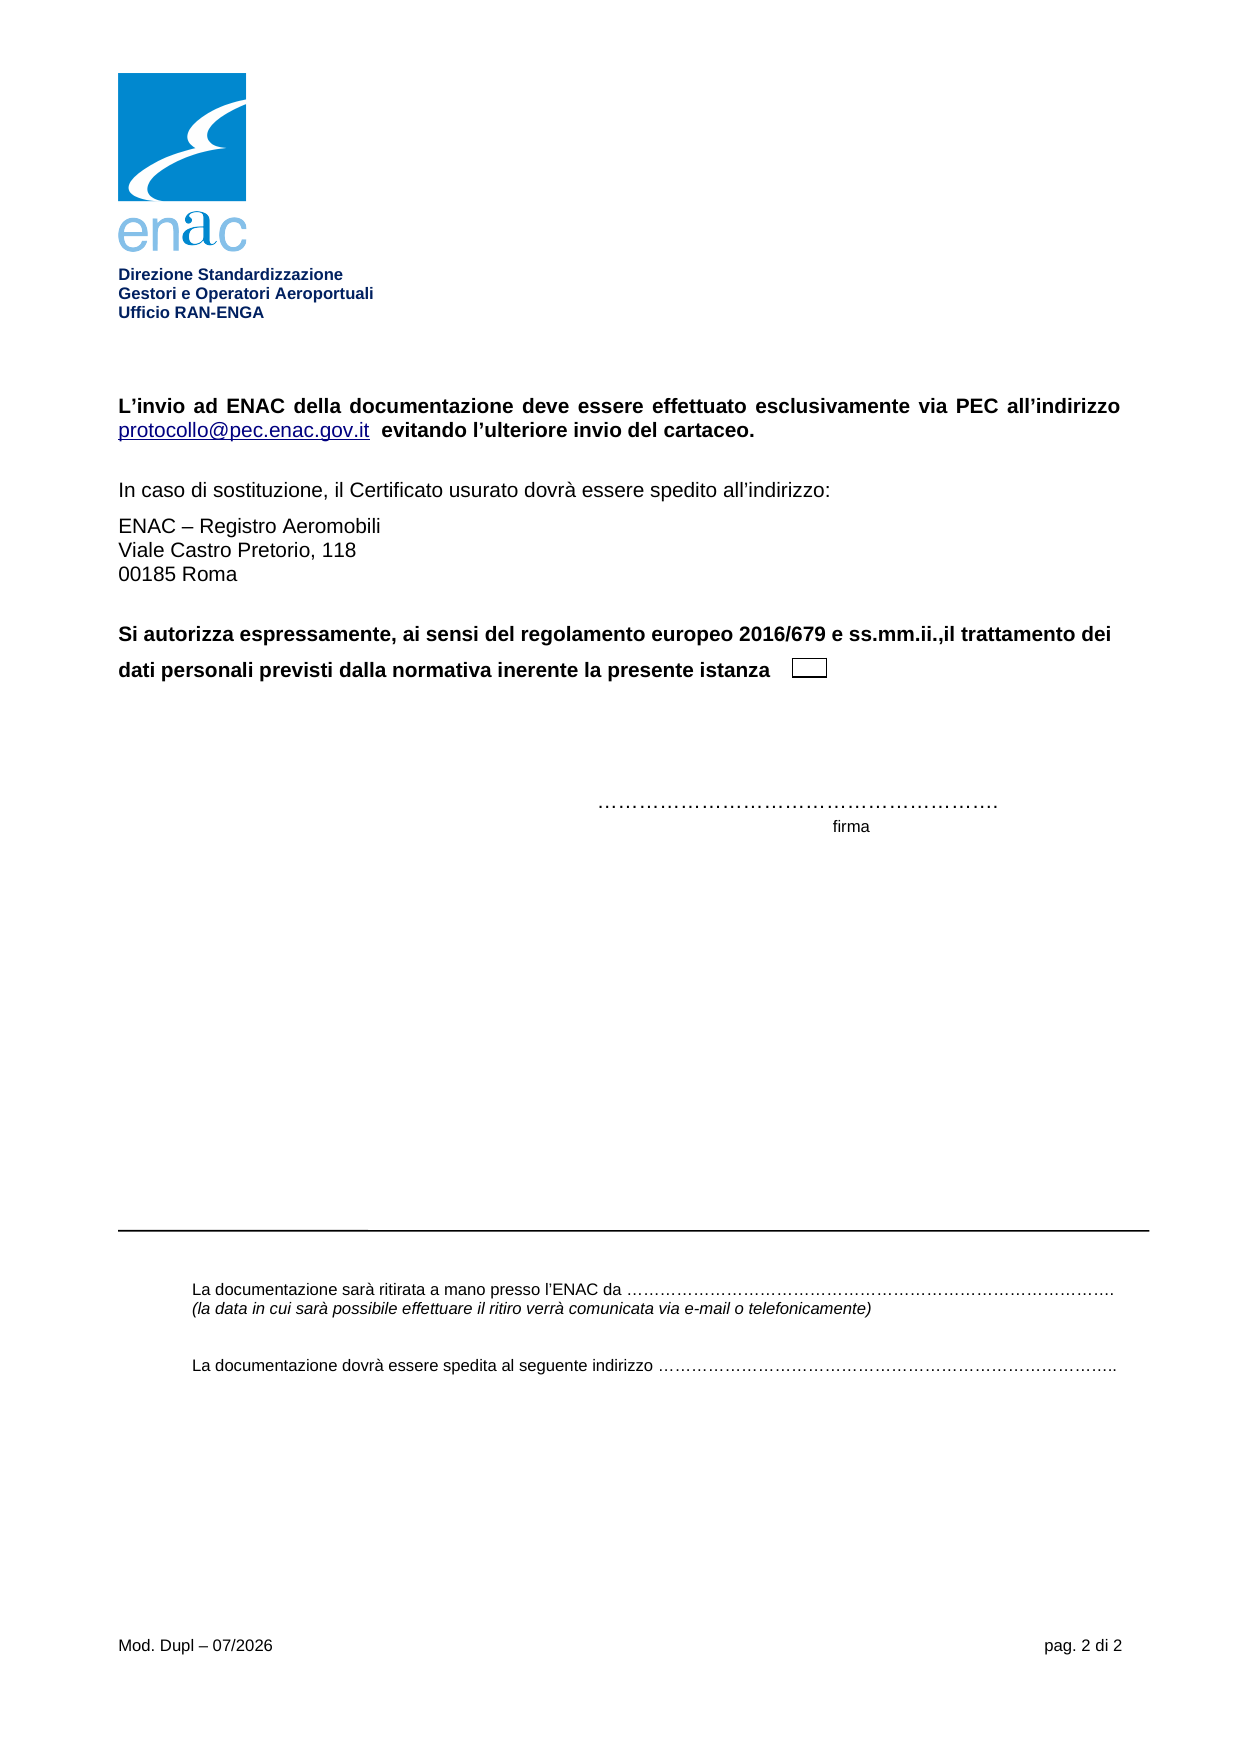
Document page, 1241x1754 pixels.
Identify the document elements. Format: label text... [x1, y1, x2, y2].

list Viale Castro Pretorio, 118 [118, 538, 1122, 562]
list 00185 Roma [118, 562, 1122, 586]
list ENAC – Registro Aeromobili [118, 514, 1122, 538]
text Gestori e Operatori Aeroportuali [118, 284, 1122, 303]
text La documentazione sarà ritirata a mano presso l’ENAC da ……………………………………………………………………………. [118, 1279, 1122, 1299]
text …………………………………………………. [118, 789, 1122, 813]
list Si autorizza espressamente, ai sensi del regolamento europeo 2016/679 e ss.mm.ii.,il trattamento dei dati personali previsti dalla normativa inerente la presente istanza [118, 621, 1122, 681]
text L’invio ad ENAC della documentazione deve essere effettuato esclusivamente via PEC all’indirizzo protocollo@pec.enac.gov.it evitando l’ulteriore invio del cartaceo. [118, 394, 1122, 442]
text firma [118, 813, 1122, 837]
list In caso di sostituzione, il Certificato usurato dovrà essere spedito all’indirizzo: [118, 478, 1122, 502]
text (la data in cui sarà possibile effettuare il ritiro verrà comunicata via e-mail o telefonicamente) [118, 1299, 1122, 1318]
text La documentazione dovrà essere spedita al seguente indirizzo ……………………………………………………………………….. [118, 1356, 1122, 1375]
text Direzione Standardizzazione [118, 264, 1122, 284]
text Ufficio RAN-ENGA [118, 303, 1149, 322]
